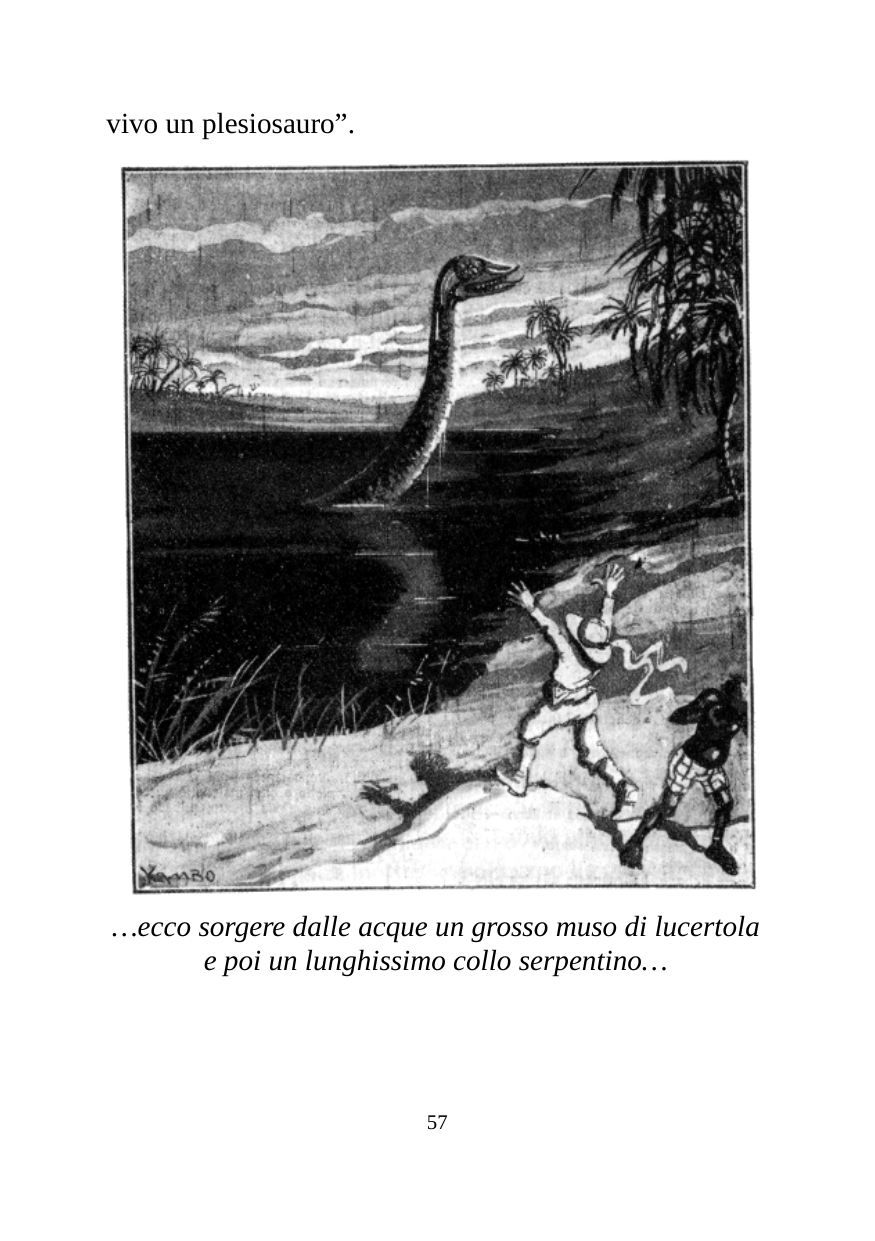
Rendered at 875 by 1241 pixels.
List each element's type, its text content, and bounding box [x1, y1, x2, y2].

picture [106, 152, 768, 910]
text …ecco sorgere dalle acque un grosso muso di lucertola e poi un lunghissimo collo serpentino… [106, 910, 768, 976]
text vivo un plesiosauro”. [106, 106, 768, 140]
